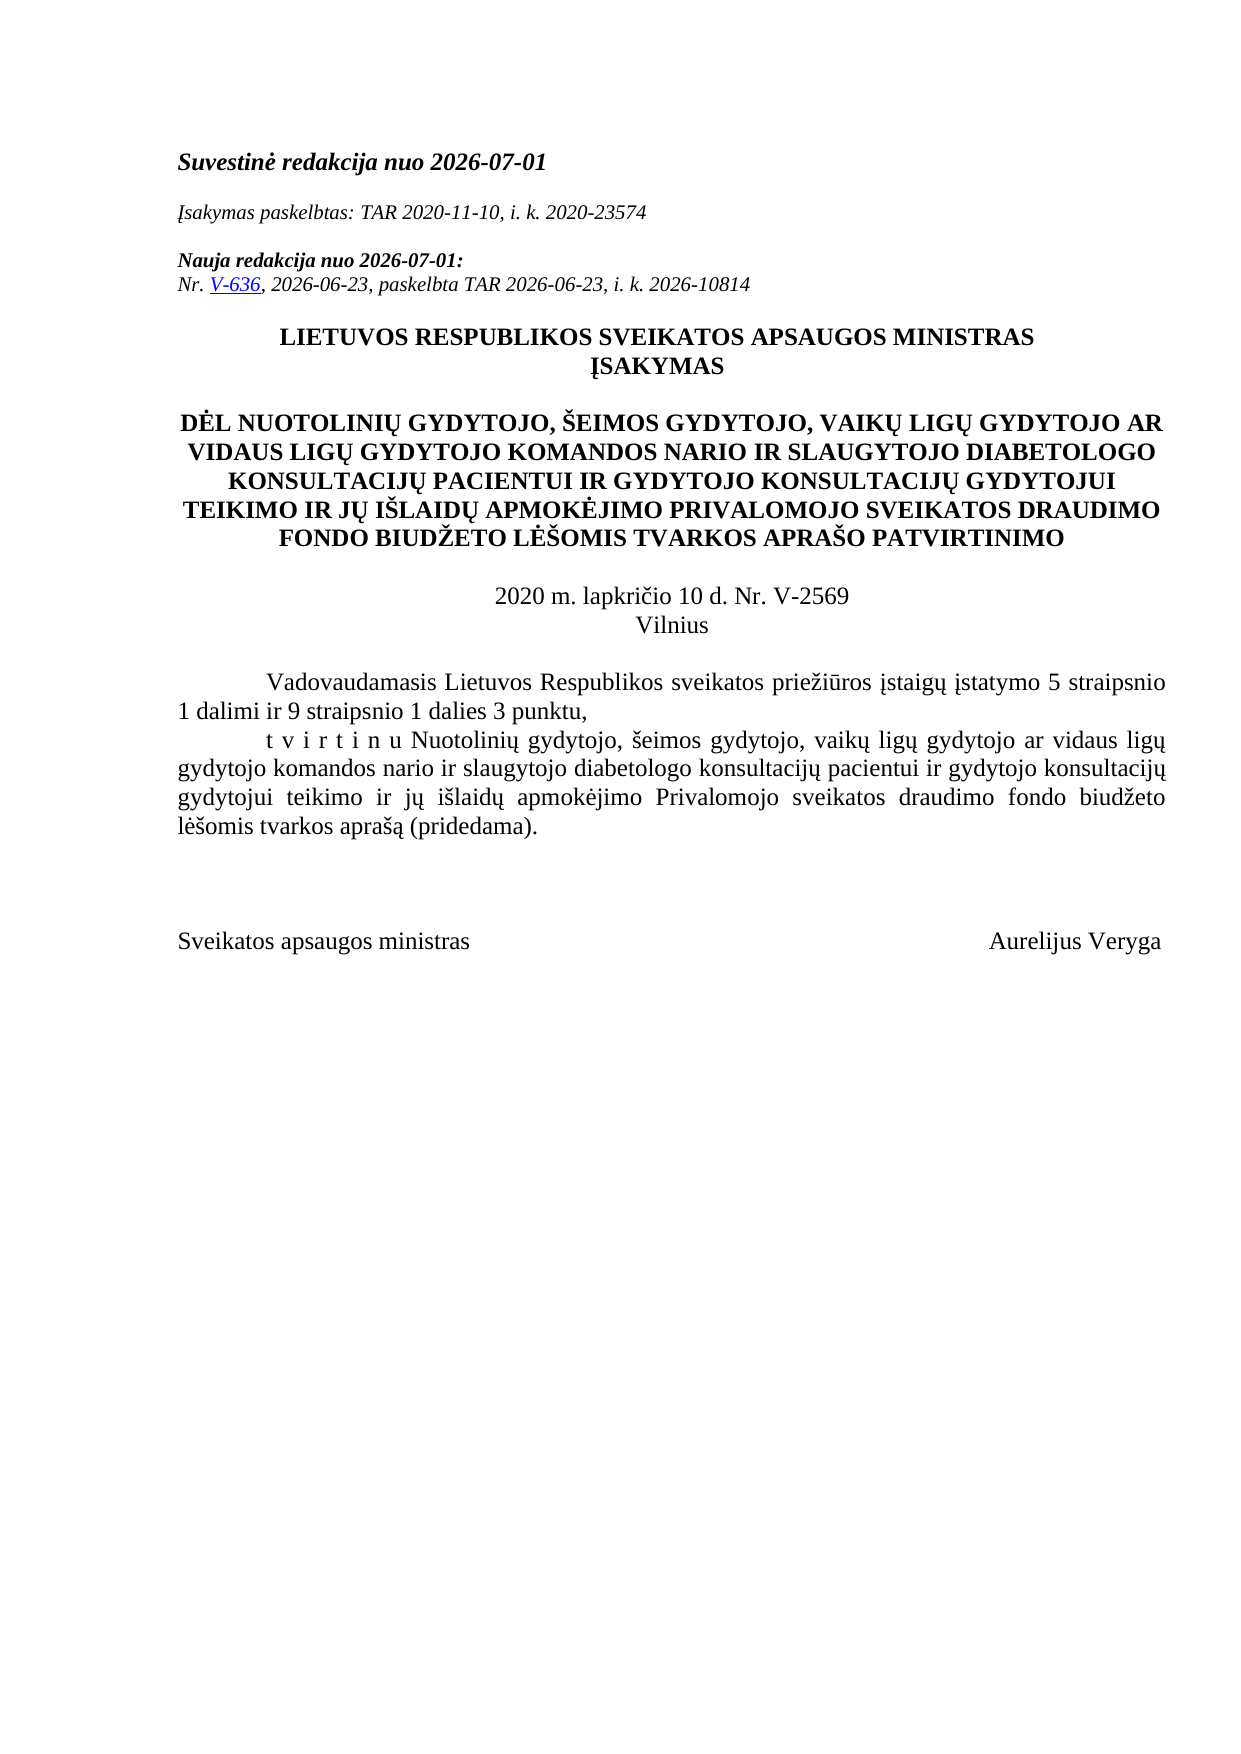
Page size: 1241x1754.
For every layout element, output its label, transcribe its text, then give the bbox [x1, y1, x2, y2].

text Įsakymas paskelbtas: TAR 2020-11-10, i. k. 2020-23574 [177, 200, 1167, 224]
text LIETUVOS RESPUBLIKOS SVEIKATOS APSAUGOS MINISTRAS [177, 322, 1137, 351]
text t v i r t i n u Nuotolinių gydytojo, šeimos gydytojo, vaikų ligų gydytojo ar vidaus ligų gydytojo komandos nario ir slaugytojo diabetologo konsultacijų pacientui ir gydytojo konsultacijų gydytojui teikimo ir jų išlaidų apmokėjimo Privalomojo sveikatos draudimo fondo biudžeto lėšomis tvarkos aprašą (pridedama). [177, 725, 1167, 840]
text Nr. V-636, 2026-06-23, paskelbta TAR 2026-06-23, i. k. 2026-10814 [177, 272, 1167, 296]
text Vadovaudamasis Lietuvos Respublikos sveikatos priežiūros įstaigų įstatymo 5 straipsnio 1 dalimi ir 9 straipsnio 1 dalies 3 punktu, [177, 667, 1167, 725]
text ĮSAKYMAS [177, 351, 1137, 380]
text Suvestinė redakcija nuo 2026-07-01 [177, 147, 1167, 176]
text Nauja redakcija nuo 2026-07-01: [177, 248, 1167, 272]
text Sveikatos apsaugos ministras Aurelijus Veryga [177, 926, 1167, 955]
text DĖL NUOTOLINIŲ GYDYTOJO, ŠEIMOS GYDYTOJO, VAIKŲ LIGŲ GYDYTOJO AR VIDAUS LIGŲ GYDYTOJO KOMANDOS NARIO Ir slaugytojo diabetologo KONSULTACIJŲ PACIENTUI IR GYDYTOJO KONSULTACIJŲ GYDYTOJUI TEIKIMO IR JŲ IŠLAIDŲ APMOKĖJIMO PRIVALOMOJO SVEIKATOS DRAUDIMO FONDO BIUDŽETO LĖŠOMIS TVARKOS APRAŠO PATVIRTINIMO [177, 408, 1167, 552]
text 2020 m. lapkričio 10 d. Nr. V-2569 Vilnius [177, 581, 1167, 638]
